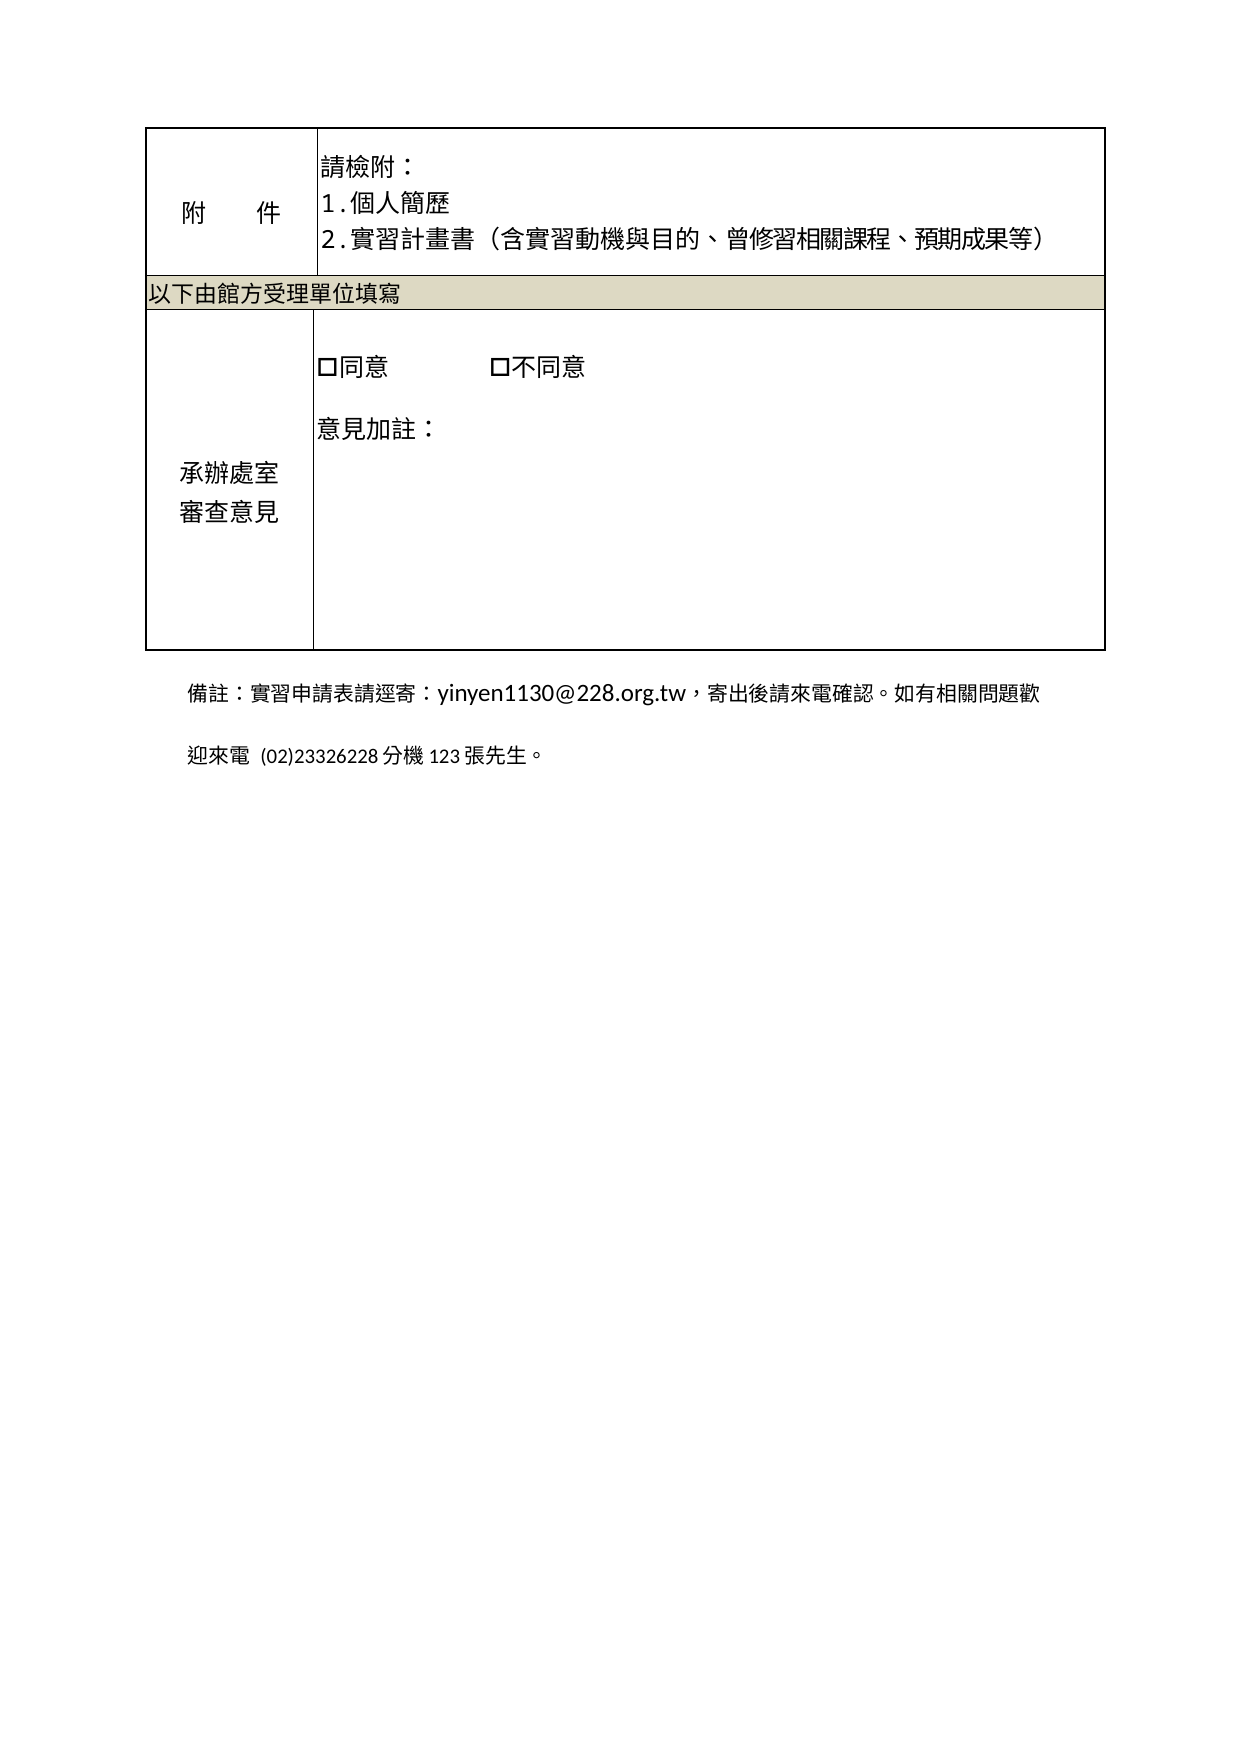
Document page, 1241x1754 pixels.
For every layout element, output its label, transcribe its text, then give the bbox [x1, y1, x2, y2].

table_cell 以下由館方受理單位填寫 [147, 276, 1104, 309]
table_cell 請檢附： 1.個人簡歷 2.實習計畫書（含實習動機與目的、曾修習相關課程、預期成果等） [318, 129, 1104, 274]
table_cell 附 件 [147, 129, 317, 274]
table_cell 同意 不同意 意見加註： [314, 310, 1104, 649]
text 備註：實習申請表請逕寄：yinyen1130@228.org.tw，寄出後請來電確認。如有相關問題歡迎來電 (02)23326228分機123張先生。 [187, 651, 1053, 776]
table_cell 承辦處室 審查意見 [147, 310, 313, 649]
